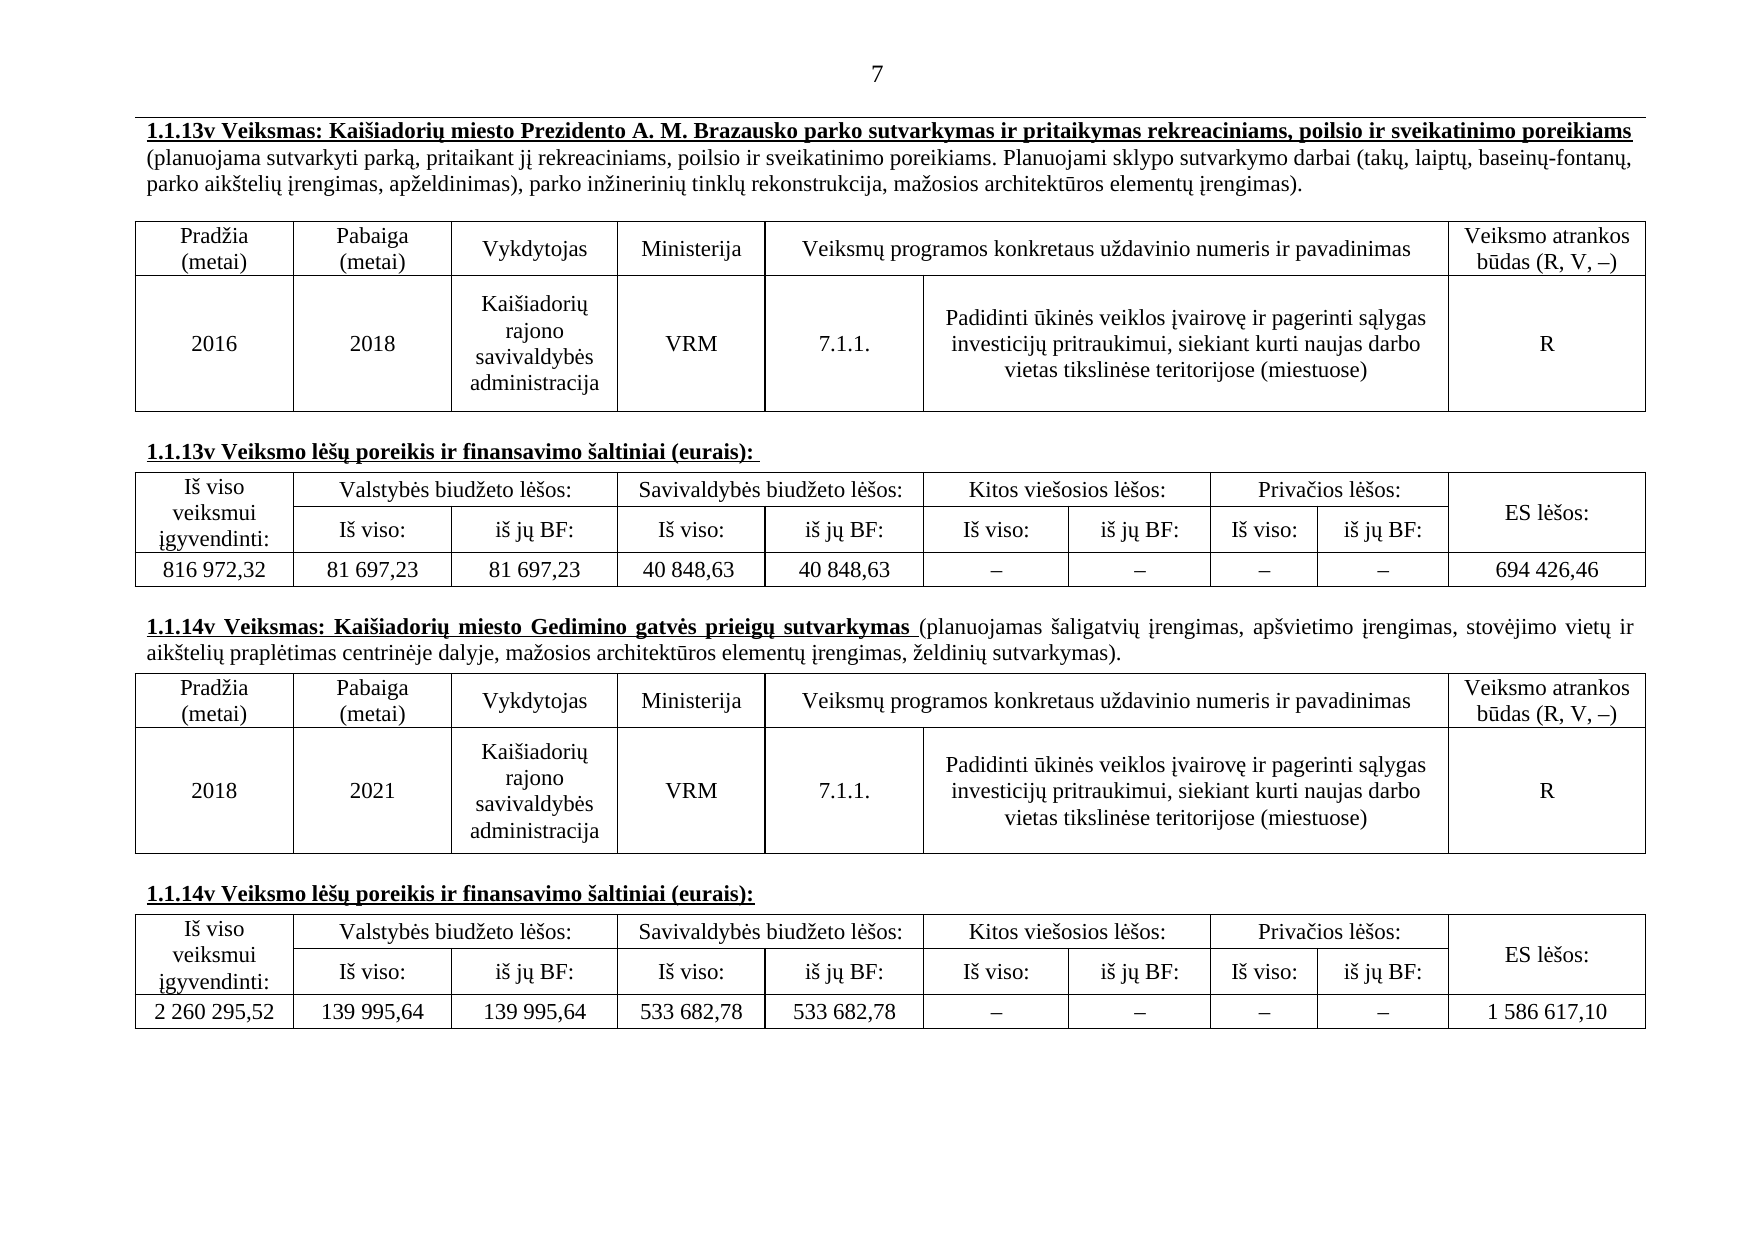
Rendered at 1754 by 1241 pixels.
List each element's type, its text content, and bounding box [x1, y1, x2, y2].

table_cell Iš viso: [294, 507, 451, 552]
table_cell Veiksmo atrankos būdas (R, V, –) [1449, 222, 1645, 274]
table_cell [1652, 914, 1680, 948]
table_cell iš jų BF: [1318, 949, 1448, 994]
table_cell iš jų BF: [452, 507, 617, 552]
table_cell [1652, 994, 1680, 1028]
table_cell [1652, 411, 1680, 472]
table_cell [1646, 727, 1652, 853]
table_cell Iš viso: [1211, 507, 1317, 552]
table_cell Kitos viešosios lėšos: [924, 915, 1210, 948]
table_cell 1.1.14v Veiksmas: Kaišiadorių miesto Gedimino gatvės prieigų sutvarkymas (planuojamas šaligatvių įrengimas, apšvietimo įrengimas, stovėjimo vietų ir aikštelių praplėtimas centrinėje dalyje, mažosios architektūros elementų įrengimas, želdinių sutvarkymas). [135, 587, 1646, 673]
table_cell Iš viso: [924, 507, 1068, 552]
table_cell [1652, 117, 1680, 221]
table_cell Iš viso: [924, 949, 1068, 994]
table_cell [128, 472, 135, 506]
table_cell [1652, 586, 1680, 673]
table_cell iš jų BF: [766, 507, 923, 552]
table_cell Iš viso: [618, 949, 764, 994]
table_cell Savivaldybės biudžeto lėšos: [618, 915, 923, 948]
table_cell Iš viso: [618, 507, 764, 552]
table_cell [128, 948, 135, 994]
table_cell [1646, 948, 1652, 994]
table_cell [1646, 586, 1652, 673]
table_cell 2021 [294, 728, 451, 853]
table_cell [1646, 221, 1652, 274]
table_cell Valstybės biudžeto lėšos: [294, 915, 617, 948]
table_cell 2016 [136, 276, 293, 411]
table_cell [1646, 506, 1652, 552]
table_cell Iš viso veiksmui įgyvendinti: [136, 473, 293, 552]
table_cell Veiksmų programos konkretaus uždavinio numeris ir pavadinimas [766, 674, 1448, 727]
table_cell [128, 411, 135, 472]
table_cell [1646, 411, 1652, 472]
table_cell Pradžia (metai) [136, 222, 293, 274]
table_cell 1 586 617,10 [1449, 995, 1645, 1028]
table_cell Pabaiga (metai) [294, 222, 451, 274]
table_cell [1652, 221, 1680, 274]
table_cell [1646, 472, 1652, 506]
table_cell [1652, 673, 1680, 727]
table_cell 7.1.1. [766, 728, 923, 853]
table_cell iš jų BF: [766, 949, 923, 994]
table_cell – [924, 995, 1068, 1028]
table_cell iš jų BF: [1069, 949, 1210, 994]
table_cell [1652, 948, 1680, 994]
table_cell 40 848,63 [618, 553, 764, 586]
table_cell iš jų BF: [1069, 507, 1210, 552]
table_cell Ministerija [618, 674, 764, 727]
table_cell R [1449, 728, 1645, 853]
table_cell 533 682,78 [766, 995, 923, 1028]
table_cell Kaišiadorių rajono savivaldybės administracija [452, 728, 617, 853]
table_cell – [1318, 995, 1448, 1028]
table_cell – [924, 553, 1068, 586]
table_cell Iš viso: [1211, 949, 1317, 994]
table_cell Iš viso veiksmui įgyvendinti: [136, 915, 293, 994]
table_cell Vykdytojas [452, 674, 617, 727]
table_cell [1646, 673, 1652, 727]
table_cell [1646, 552, 1652, 586]
table_cell 139 995,64 [294, 995, 451, 1028]
table_cell [1646, 994, 1652, 1028]
table_cell Pabaiga (metai) [294, 674, 451, 727]
table_cell [1652, 552, 1680, 586]
table_cell 7.1.1. [766, 276, 923, 411]
table_cell 533 682,78 [618, 995, 764, 1028]
table_cell [128, 552, 135, 586]
table_cell VRM [618, 728, 764, 853]
table_cell iš jų BF: [452, 949, 617, 994]
table_cell 2018 [136, 728, 293, 853]
table_cell [1652, 275, 1680, 411]
table_cell 2018 [294, 276, 451, 411]
table_cell [128, 853, 135, 914]
table_cell – [1318, 553, 1448, 586]
table_cell 694 426,46 [1449, 553, 1645, 586]
table_cell [1652, 853, 1680, 914]
table_cell Kaišiadorių rajono savivaldybės administracija [452, 276, 617, 411]
table_cell Veiksmų programos konkretaus uždavinio numeris ir pavadinimas [766, 222, 1448, 274]
table_cell [1646, 914, 1652, 948]
table_cell [1646, 275, 1652, 411]
table_cell VRM [618, 276, 764, 411]
table_cell [128, 727, 135, 853]
table_cell 81 697,23 [294, 553, 451, 586]
table_cell Privačios lėšos: [1211, 915, 1448, 948]
table_cell 1.1.14v Veiksmo lėšų poreikis ir finansavimo šaltiniai (eurais): [135, 854, 1646, 914]
table_cell Iš viso: [294, 949, 451, 994]
table_cell – [1211, 553, 1317, 586]
table_cell Privačios lėšos: [1211, 473, 1448, 506]
table_cell [1652, 727, 1680, 853]
table_cell [1652, 506, 1680, 552]
table_cell iš jų BF: [1318, 507, 1448, 552]
table_cell – [1069, 995, 1210, 1028]
table_cell Ministerija [618, 222, 764, 274]
table_cell Pradžia (metai) [136, 674, 293, 727]
table_cell Veiksmo atrankos būdas (R, V, –) [1449, 674, 1645, 727]
table_cell ES lėšos: [1449, 915, 1645, 994]
table_cell [128, 586, 135, 673]
table_cell R [1449, 276, 1645, 411]
table_cell [128, 506, 135, 552]
table_cell 40 848,63 [766, 553, 923, 586]
table_cell Savivaldybės biudžeto lėšos: [618, 473, 923, 506]
table_cell [1646, 853, 1652, 914]
table_cell [128, 914, 135, 948]
table_cell [128, 275, 135, 411]
table_cell 139 995,64 [452, 995, 617, 1028]
table_cell – [1211, 995, 1317, 1028]
table_cell Valstybės biudžeto lėšos: [294, 473, 617, 506]
table_cell 816 972,32 [136, 553, 293, 586]
table_cell ES lėšos: [1449, 473, 1645, 552]
table_cell 1.1.13v Veiksmo lėšų poreikis ir finansavimo šaltiniai (eurais): [135, 412, 1646, 472]
table_cell 1.1.13v Veiksmas: Kaišiadorių miesto Prezidento A. M. Brazausko parko sutvarkymas ir pritaikymas rekreaciniams, poilsio ir sveikatinimo poreikiams (planuojama sutvarkyti parką, pritaikant jį rekreaciniams, poilsio ir sveikatinimo poreikiams. Planuojami sklypo sutvarkymo darbai (takų, laiptų, baseinų-fontanų, parko aikštelių įrengimas, apželdinimas), parko inžinerinių tinklų rekonstrukcija, mažosios architektūros elementų įrengimas). [135, 118, 1646, 221]
table_cell Padidinti ūkinės veiklos įvairovę ir pagerinti sąlygas investicijų pritraukimui, siekiant kurti naujas darbo vietas tikslinėse teritorijose (miestuose) [924, 276, 1448, 411]
table_cell [128, 673, 135, 727]
table_cell [128, 221, 135, 274]
table_cell [1652, 472, 1680, 506]
table_cell Padidinti ūkinės veiklos įvairovę ir pagerinti sąlygas investicijų pritraukimui, siekiant kurti naujas darbo vietas tikslinėse teritorijose (miestuose) [924, 728, 1448, 853]
table_cell 81 697,23 [452, 553, 617, 586]
table_cell Vykdytojas [452, 222, 617, 274]
table_cell – [1069, 553, 1210, 586]
table_cell [1646, 117, 1652, 221]
table_cell [128, 117, 135, 221]
table_cell 2 260 295,52 [136, 995, 293, 1028]
table_cell [128, 994, 135, 1028]
table_cell Kitos viešosios lėšos: [924, 473, 1210, 506]
